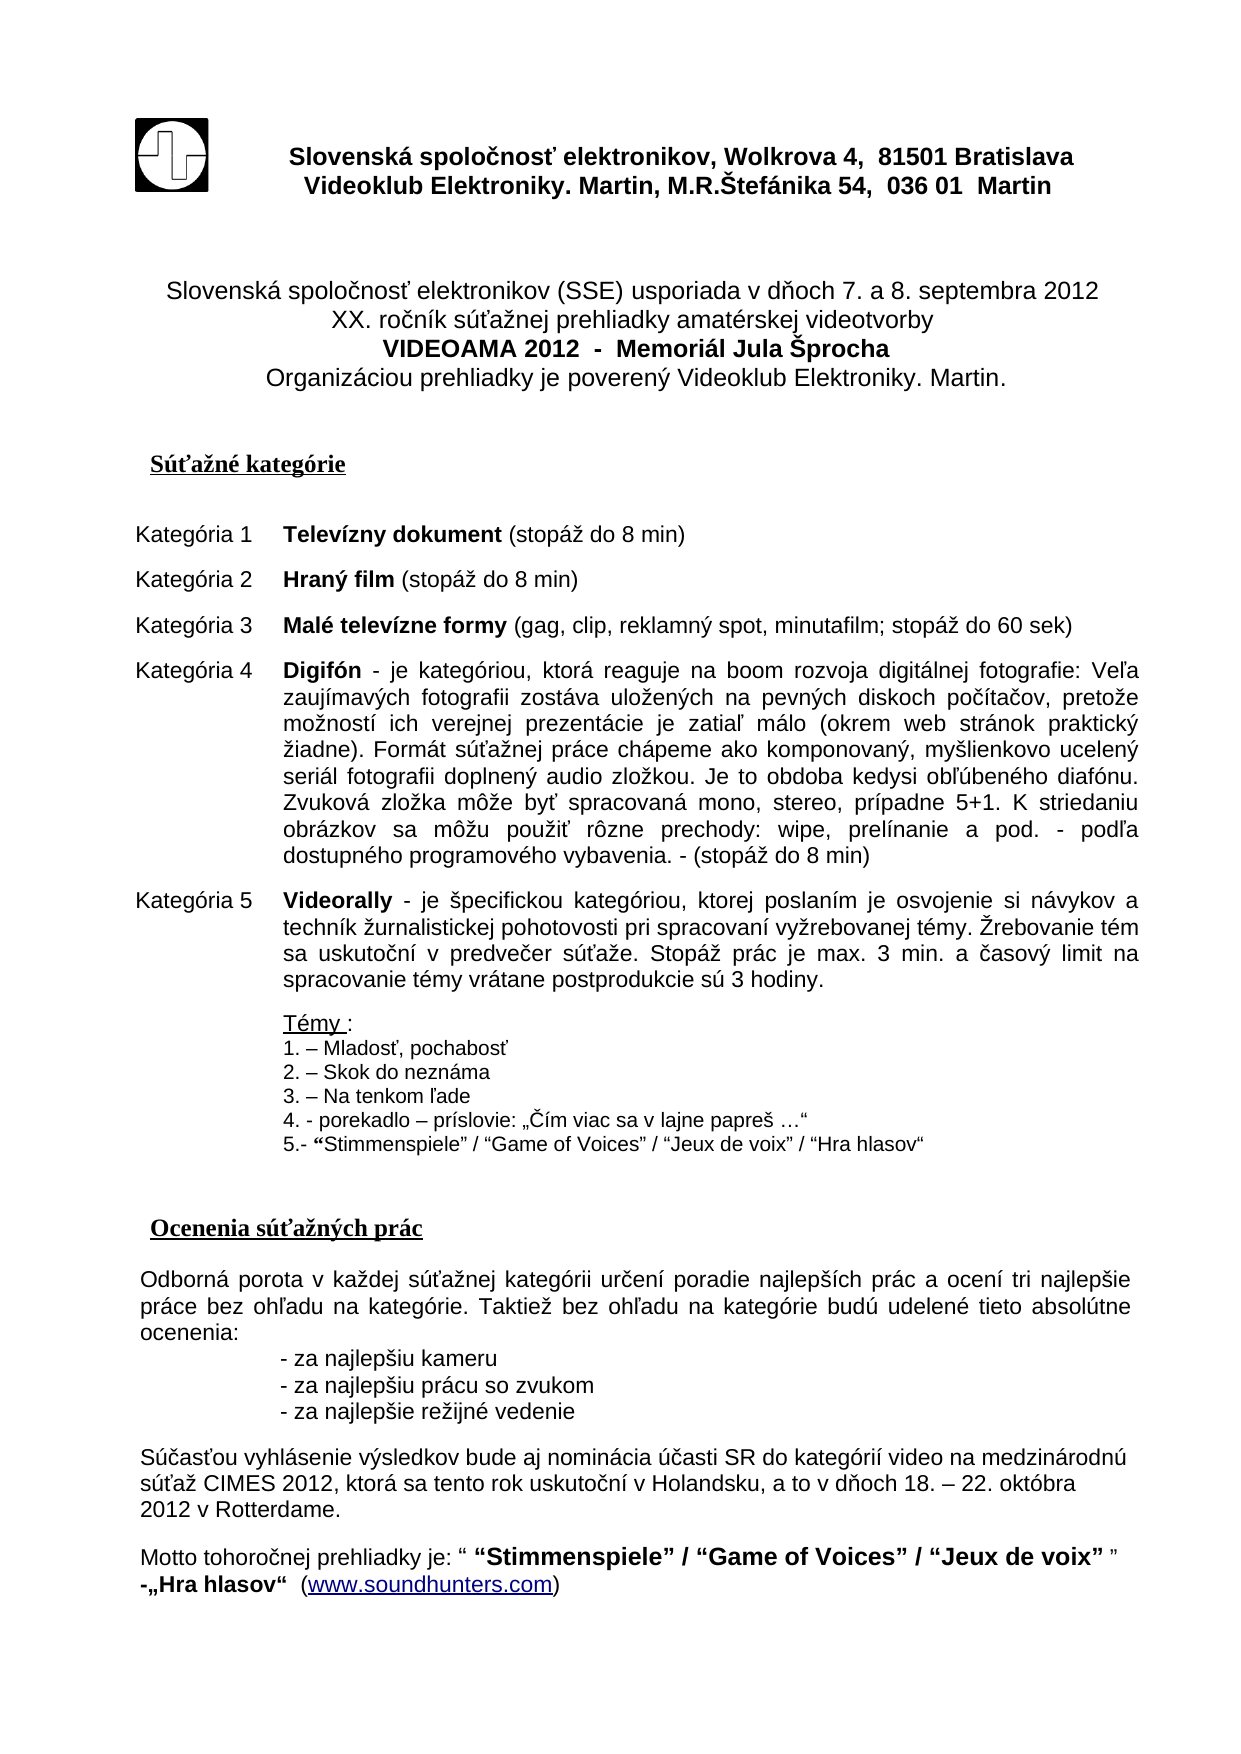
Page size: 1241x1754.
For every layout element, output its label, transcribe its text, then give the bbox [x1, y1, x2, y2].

table_header Slovenská spoločnosť elektronikov, Wolkrova 4, 81501 Bratislava Videoklub Elektroniky. Martin, M.R.Štefánika 54, 036 01 Martin [224, 118, 1139, 228]
table_cell - za najlepšiu prácu so zvukom [273, 1372, 1139, 1398]
table_cell Videorally - je špecifickou kategóriou, ktorej poslaním je osvojenie si návykov a techník žurnalistickej pohotovosti pri spracovaní vyžrebovanej témy. Žrebovanie tém sa uskutoční v predvečer súťaže. Stopáž prác je max. 3 min. a časový limit na spracovanie témy vrátane postprodukcie sú 3 hodiny. Témy : 1. – Mladosť, pochabosť 2. – Skok do neznáma 3. – Na tenkom ľade 4. - porekadlo – príslovie: „Čím viac sa v lajne papreš …“ 5.- “Stimmenspiele” / “Game of Voices” / “Jeux de voix” / “Hra hlasov“ [283, 868, 1139, 1156]
table_cell [133, 1372, 273, 1398]
text Ocenenia súťažných prác [150, 1213, 1122, 1242]
text Organizáciou prehliadky je poverený Videoklub Elektroniky. Martin. [150, 363, 1122, 391]
table_cell Súčasťou vyhlásenie výsledkov bude aj nominácia účasti SR do kategórií video na medzinárodnú súťaž CIMES 2012, ktorá sa tento rok uskutoční v Holandsku, a to v dňoch 18. – 22. októbra 2012 v Rotterdame. Motto tohoročnej prehliadky je: “ “Stimmenspiele” / “Game of Voices” / “Jeux de voix” ” -„Hra hlasov“ (www.soundhunters.com) [133, 1424, 1139, 1623]
table_cell - za najlepšie režijné vedenie [273, 1398, 1139, 1424]
table_cell Hraný film (stopáž do 8 min) [283, 547, 1139, 593]
table_cell Kategória 4 [135, 638, 283, 868]
table_cell Digifón - je kategóriou, ktorá reaguje na boom rozvoja digitálnej fotografie: Veľa zaujímavých fotografii zostáva uložených na pevných diskoch počítačov, pretože možností ich verejnej prezentácie je zatiaľ málo (okrem web stránok praktický žiadne). Formát súťažnej práce chápeme ako komponovaný, myšlienkovo ucelený seriál fotografii doplnený audio zložkou. Je to obdoba kedysi obľúbeného diafónu. Zvuková zložka môže byť spracovaná mono, stereo, prípadne 5+1. K striedaniu obrázkov sa môžu použiť rôzne prechody: wipe, prelínanie a pod. - podľa dostupného programového vybavenia. - (stopáž do 8 min) [283, 638, 1139, 868]
text VIDEOAMA 2012 - Memoriál Jula Šprocha [150, 334, 1122, 363]
table_cell Kategória 3 [135, 593, 283, 638]
table_header Kategória 1 [135, 502, 283, 547]
text Slovenská spoločnosť elektronikov (SSE) usporiada v dňoch 7. a 8. septembra 2012 [150, 276, 1122, 305]
table_header [135, 118, 224, 228]
table_cell Kategória 2 [135, 547, 283, 593]
text XX. ročník súťažnej prehliadky amatérskej videotvorby [150, 305, 1122, 334]
table_cell Malé televízne formy (gag, clip, reklamný spot, minutafilm; stopáž do 60 sek) [283, 593, 1139, 638]
table_cell [133, 1345, 273, 1372]
table_cell Kategória 5 [135, 868, 283, 1156]
text Súťažné kategórie [150, 449, 1122, 478]
table_cell [133, 1398, 273, 1424]
table_cell - za najlepšiu kameru [273, 1345, 1139, 1372]
table_header Televízny dokument (stopáž do 8 min) [283, 502, 1139, 547]
table_header Odborná porota v každej súťažnej kategórii určení poradie najlepších prác a ocení tri najlepšie práce bez ohľadu na kategórie. Taktiež bez ohľadu na kategórie budú udelené tieto absolútne ocenenia: [133, 1266, 1139, 1345]
